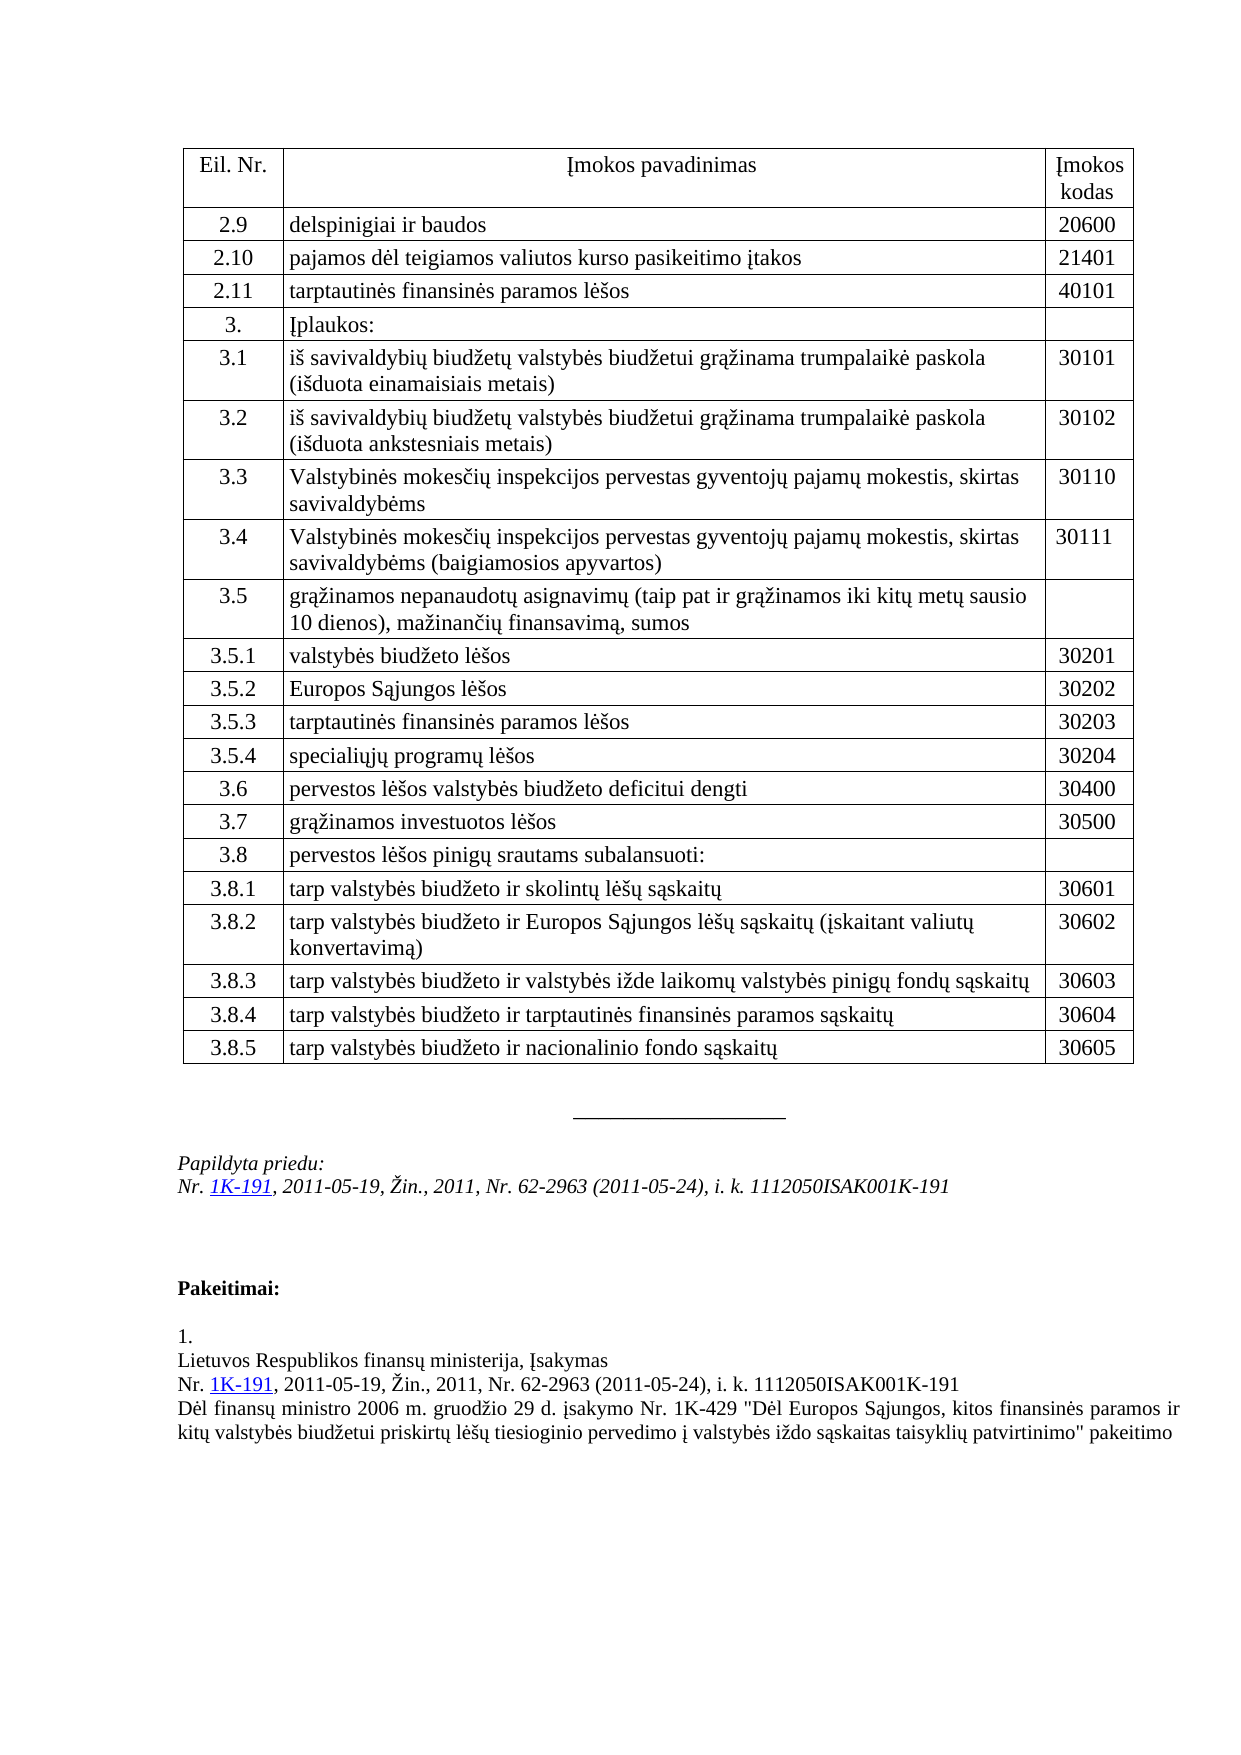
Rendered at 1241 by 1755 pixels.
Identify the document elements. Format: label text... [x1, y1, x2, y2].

table_cell 30601 [1046, 872, 1133, 904]
table_cell 30101 [1046, 341, 1133, 400]
table_cell 3.2 [184, 401, 283, 459]
table_cell 3. [184, 308, 283, 340]
table_cell 30500 [1046, 805, 1133, 837]
table_cell 3.5.2 [184, 672, 283, 704]
text Pakeitimai: [177, 1275, 1181, 1299]
table_cell tarp valstybės biudžeto ir valstybės ižde laikomų valstybės pinigų fondų sąskaitų [284, 965, 1045, 997]
text 1. [177, 1323, 1181, 1348]
table_cell 30110 [1046, 460, 1133, 519]
table_cell 30603 [1046, 965, 1133, 997]
text _________________ [177, 1093, 1181, 1122]
table_cell 2.9 [184, 208, 283, 240]
table_cell tarp valstybės biudžeto ir tarptautinės finansinės paramos sąskaitų [284, 998, 1045, 1030]
table_cell 30602 [1046, 905, 1133, 963]
table_cell tarp valstybės biudžeto ir Europos Sąjungos lėšų sąskaitų (įskaitant valiutų konvertavimą) [284, 905, 1045, 963]
table_cell 3.5 [184, 580, 283, 638]
table_cell iš savivaldybių biudžetų valstybės biudžetui grąžinama trumpalaikė paskola (išduota einamaisiais metais) [284, 341, 1045, 400]
table_cell 30203 [1046, 706, 1133, 738]
table_cell pajamos dėl teigiamos valiutos kurso pasikeitimo įtakos [284, 241, 1045, 274]
table_header Įmokos kodas [1046, 149, 1133, 207]
table_cell 3.8.1 [184, 872, 283, 904]
table_cell 30604 [1046, 998, 1133, 1030]
table_cell grąžinamos nepanaudotų asignavimų (taip pat ir grąžinamos iki kitų metų sausio 10 dienos), mažinančių finansavimą, sumos [284, 580, 1045, 638]
table_cell grąžinamos investuotos lėšos [284, 805, 1045, 837]
table_cell 3.5.1 [184, 639, 283, 671]
table_cell 30204 [1046, 739, 1133, 771]
table_cell delspinigiai ir baudos [284, 208, 1045, 240]
table_cell 2.10 [184, 241, 283, 274]
table_cell valstybės biudžeto lėšos [284, 639, 1045, 671]
table_cell tarptautinės finansinės paramos lėšos [284, 706, 1045, 738]
table_cell 3.6 [184, 772, 283, 804]
table_cell Valstybinės mokesčių inspekcijos pervestas gyventojų pajamų mokestis, skirtas savivaldybėms [284, 460, 1045, 519]
table_cell iš savivaldybių biudžetų valstybės biudžetui grąžinama trumpalaikė paskola (išduota ankstesniais metais) [284, 401, 1045, 459]
table_cell 30102 [1046, 401, 1133, 459]
table_cell Europos Sąjungos lėšos [284, 672, 1045, 704]
table_cell 3.8.5 [184, 1031, 283, 1063]
text Papildyta priedu: [177, 1150, 1181, 1174]
table_cell 3.8.4 [184, 998, 283, 1030]
table_cell 3.7 [184, 805, 283, 837]
table_cell 3.8.3 [184, 965, 283, 997]
table_cell [1046, 839, 1133, 871]
table_cell 30202 [1046, 672, 1133, 704]
table_cell 30605 [1046, 1031, 1133, 1063]
table_cell Valstybinės mokesčių inspekcijos pervestas gyventojų pajamų mokestis, skirtas savivaldybėms (baigiamosios apyvartos) [284, 520, 1045, 578]
table_cell 3.8.2 [184, 905, 283, 963]
table_cell 30400 [1046, 772, 1133, 804]
table_cell 3.1 [184, 341, 283, 400]
table_header Įmokos pavadinimas [284, 149, 1045, 207]
table_header Eil. Nr. [184, 149, 283, 207]
table_cell 40101 [1046, 275, 1133, 307]
table_cell tarptautinės finansinės paramos lėšos [284, 275, 1045, 307]
table_cell specialiųjų programų lėšos [284, 739, 1045, 771]
table_cell 20600 [1046, 208, 1133, 240]
text Nr. 1K-191, 2011-05-19, Žin., 2011, Nr. 62-2963 (2011-05-24), i. k. 1112050ISAK001K-191 [177, 1372, 1181, 1396]
table_cell 3.8 [184, 839, 283, 871]
table_cell 30111 [1046, 520, 1133, 578]
table_cell tarp valstybės biudžeto ir nacionalinio fondo sąskaitų [284, 1031, 1045, 1063]
text Dėl finansų ministro 2006 m. gruodžio 29 d. įsakymo Nr. 1K-429 "Dėl Europos Sąjungos, kitos finansinės paramos ir kitų valstybės biudžetui priskirtų lėšų tiesioginio pervedimo į valstybės iždo sąskaitas taisyklių patvirtinimo" pakeitimo [177, 1396, 1181, 1444]
table_cell [1046, 580, 1133, 638]
table_cell 21401 [1046, 241, 1133, 274]
table_cell 3.4 [184, 520, 283, 578]
table_cell 3.5.4 [184, 739, 283, 771]
table_cell 3.5.3 [184, 706, 283, 738]
table_cell 30201 [1046, 639, 1133, 671]
table_cell 2.11 [184, 275, 283, 307]
table_cell pervestos lėšos pinigų srautams subalansuoti: [284, 839, 1045, 871]
table_cell Įplaukos: [284, 308, 1045, 340]
table_cell tarp valstybės biudžeto ir skolintų lėšų sąskaitų [284, 872, 1045, 904]
table_cell pervestos lėšos valstybės biudžeto deficitui dengti [284, 772, 1045, 804]
table_cell [1046, 308, 1133, 340]
text Lietuvos Respublikos finansų ministerija, Įsakymas [177, 1348, 1181, 1372]
table_cell 3.3 [184, 460, 283, 519]
text Nr. 1K-191, 2011-05-19, Žin., 2011, Nr. 62-2963 (2011-05-24), i. k. 1112050ISAK001K-191 [177, 1174, 1181, 1198]
